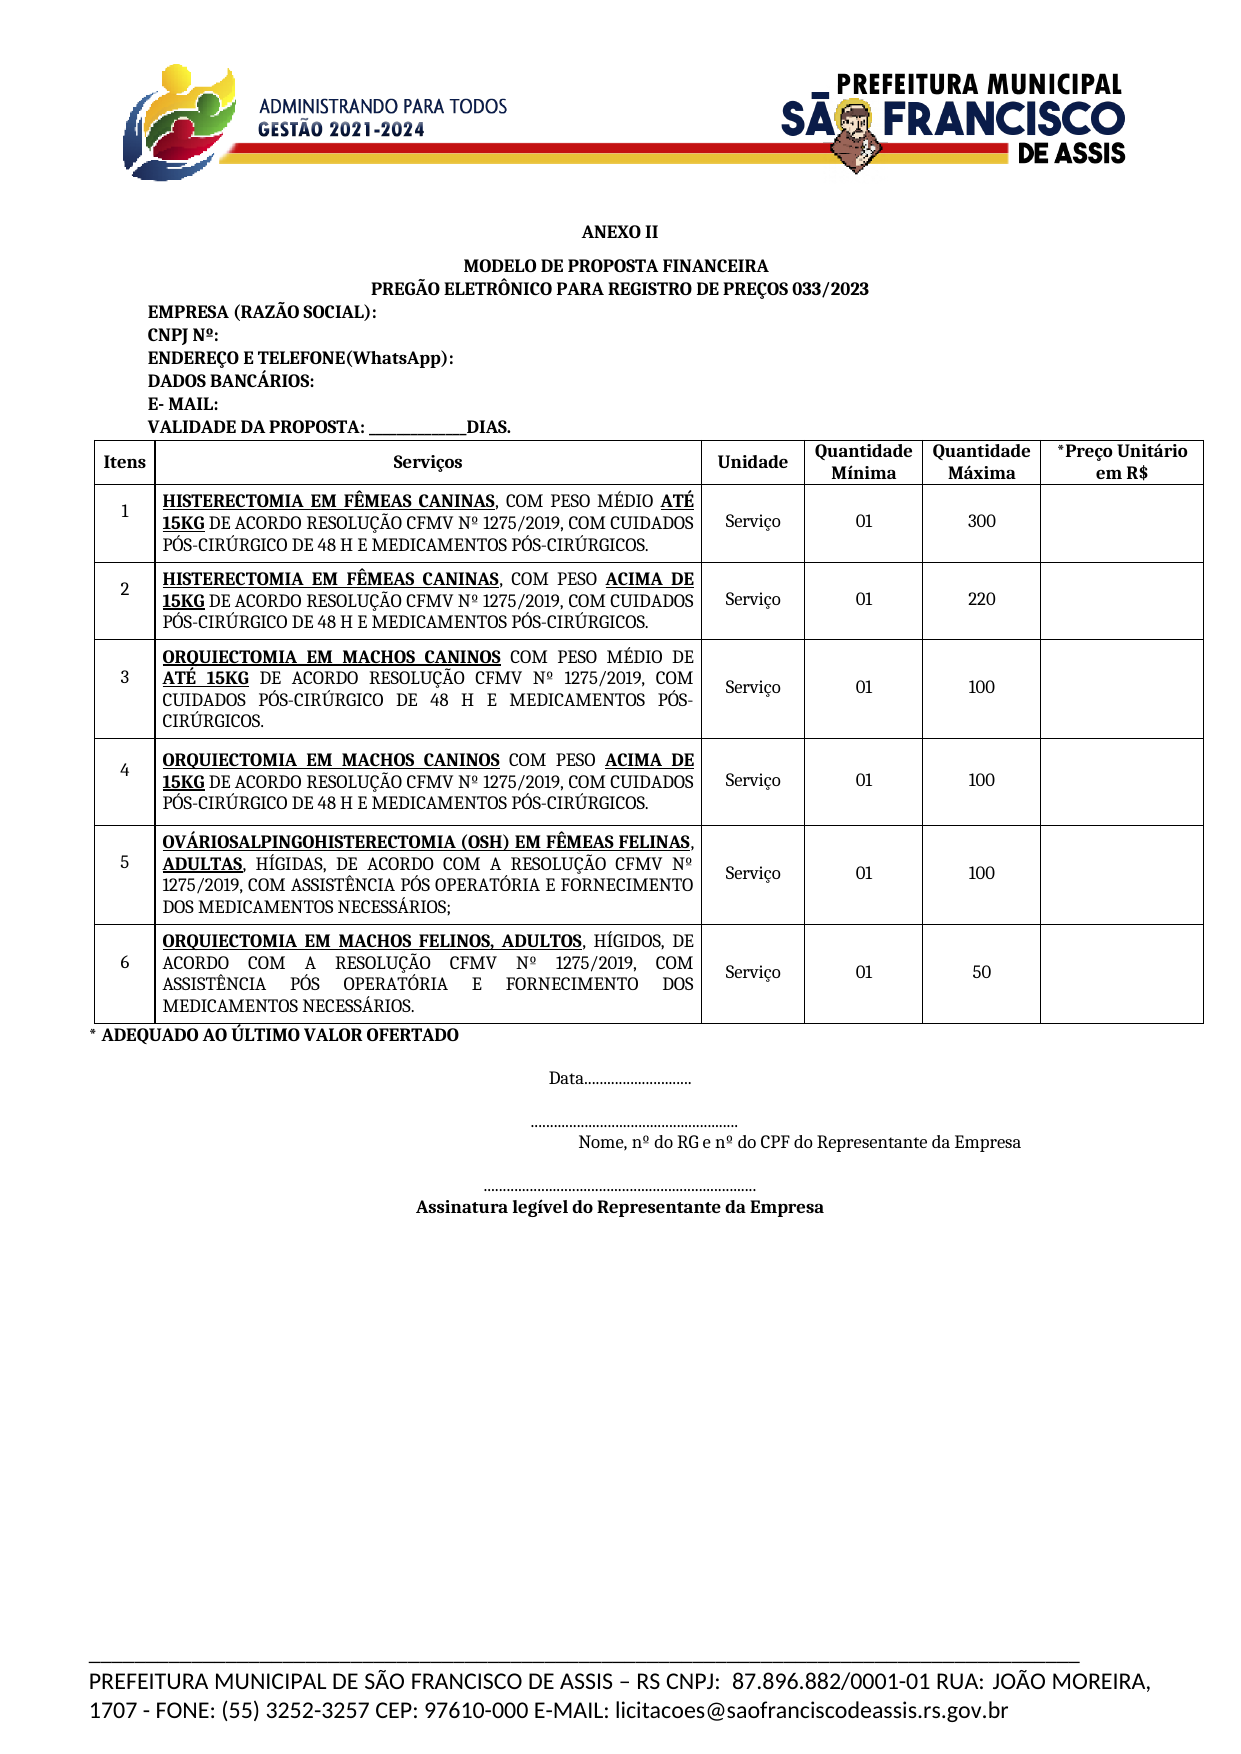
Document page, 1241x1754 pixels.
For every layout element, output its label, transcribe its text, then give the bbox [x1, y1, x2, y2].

text Data............................ [89, 1067, 1152, 1089]
table_cell 300 [923, 485, 1040, 562]
table_cell [1041, 925, 1203, 1023]
table_cell 100 [923, 739, 1040, 825]
table_cell 220 [923, 563, 1040, 639]
table_cell Serviço [702, 739, 804, 825]
text DADOS BANCÁRIOS: [148, 371, 1211, 392]
table_cell HISTERECTOMIA EM FÊMEAS CANINAS, COM PESO ACIMA DE 15KG DE ACORDO RESOLUÇÃO CFMV Nº 1275/2019, COM CUIDADOS PÓS-CIRÚRGICO DE 48 H E MEDICAMENTOS PÓS-CIRÚRGICOS. [156, 563, 701, 639]
table_cell [1041, 563, 1203, 639]
text MODELO DE PROPOSTA FINANCEIRA [29, 256, 1211, 277]
table_cell 01 [805, 739, 922, 825]
table_cell ORQUIECTOMIA EM MACHOS CANINOS COM PESO ACIMA DE 15KG DE ACORDO RESOLUÇÃO CFMV Nº 1275/2019, COM CUIDADOS PÓS-CIRÚRGICO DE 48 H E MEDICAMENTOS PÓS-CIRÚRGICOS. [156, 739, 701, 825]
table_cell [1041, 739, 1203, 825]
table_cell 01 [805, 826, 922, 924]
text CNPJ Nº: [148, 325, 1211, 346]
text ENDEREÇO E TELEFONE(WhatsApp): ­­­­­­­­­­­­­­­ [148, 348, 1211, 369]
text Assinatura legível do Representante da Empresa [89, 1197, 1152, 1218]
table_cell [1041, 826, 1203, 924]
table_cell Serviço [702, 485, 804, 562]
text EMPRESA (RAZÃO SOCIAL): [148, 302, 1211, 323]
text Nome, nº do RG e nº do CPF do Representante da Empresa [89, 1132, 1240, 1153]
table_cell 5 [95, 826, 154, 924]
table_cell ORQUIECTOMIA EM MACHOS FELINOS, ADULTOS, HÍGIDOS, DE ACORDO COM A RESOLUÇÃO CFMV Nº 1275/2019, COM ASSISTÊNCIA PÓS OPERATÓRIA E FORNECIMENTO DOS MEDICAMENTOS NECESSÁRIOS. [156, 925, 701, 1023]
table_cell Serviço [702, 826, 804, 924]
text ...................................................... [89, 1110, 1152, 1132]
table_cell 01 [805, 925, 922, 1023]
text E- MAIL: [148, 394, 1211, 415]
table_cell ORQUIECTOMIA EM MACHOS CANINOS COM PESO MÉDIO DE ATÉ 15KG DE ACORDO RESOLUÇÃO CFMV Nº 1275/2019, COM CUIDADOS PÓS-CIRÚRGICO DE 48 H E MEDICAMENTOS PÓS-CIRÚRGICOS. [156, 640, 701, 738]
table_header Unidade [702, 441, 804, 484]
table_cell 100 [923, 826, 1040, 924]
table_cell [1041, 640, 1203, 738]
table_cell OVÁRIOSALPINGOHISTERECTOMIA (OSH) EM FÊMEAS FELINAS, ADULTAS, HÍGIDAS, DE ACORDO COM A RESOLUÇÃO CFMV Nº 1275/2019, COM ASSISTÊNCIA PÓS OPERATÓRIA E FORNECIMENTO DOS MEDICAMENTOS NECESSÁRIOS; [156, 826, 701, 924]
table_cell 100 [923, 640, 1040, 738]
text ANEXO II [29, 222, 1211, 243]
table_cell 1 [95, 485, 154, 562]
table_cell HISTERECTOMIA EM FÊMEAS CANINAS, COM PESO MÉDIO ATÉ 15KG DE ACORDO RESOLUÇÃO CFMV Nº 1275/2019, COM CUIDADOS PÓS-CIRÚRGICO DE 48 H E MEDICAMENTOS PÓS-CIRÚRGICOS. [156, 485, 701, 562]
table_cell Serviço [702, 640, 804, 738]
table_header Itens [95, 441, 154, 484]
table_cell 6 [95, 925, 154, 1023]
table_cell 01 [805, 563, 922, 639]
text VALIDADE DA PROPOSTA: ______________DIAS. [148, 417, 1211, 438]
table_cell 4 [95, 739, 154, 825]
table_cell 01 [805, 640, 922, 738]
text * ADEQUADO AO ÚLTIMO VALOR OFERTADO [89, 1024, 1152, 1046]
table_header Quantidade Máxima [923, 441, 1040, 484]
text ....................................................................... [89, 1175, 1152, 1197]
table_header Serviços [156, 441, 701, 484]
table_cell [1041, 485, 1203, 562]
table_cell 50 [923, 925, 1040, 1023]
table_cell 01 [805, 485, 922, 562]
table_header *Preço Unitário em R$ [1041, 441, 1203, 484]
table_cell Serviço [702, 925, 804, 1023]
table_cell 2 [95, 563, 154, 639]
text PREGÃO ELETRÔNICO PARA REGISTRO DE PREÇOS 033/2023 [29, 279, 1211, 300]
table_header Quantidade Mínima [805, 441, 922, 484]
table_cell 3 [95, 640, 154, 738]
table_cell Serviço [702, 563, 804, 639]
